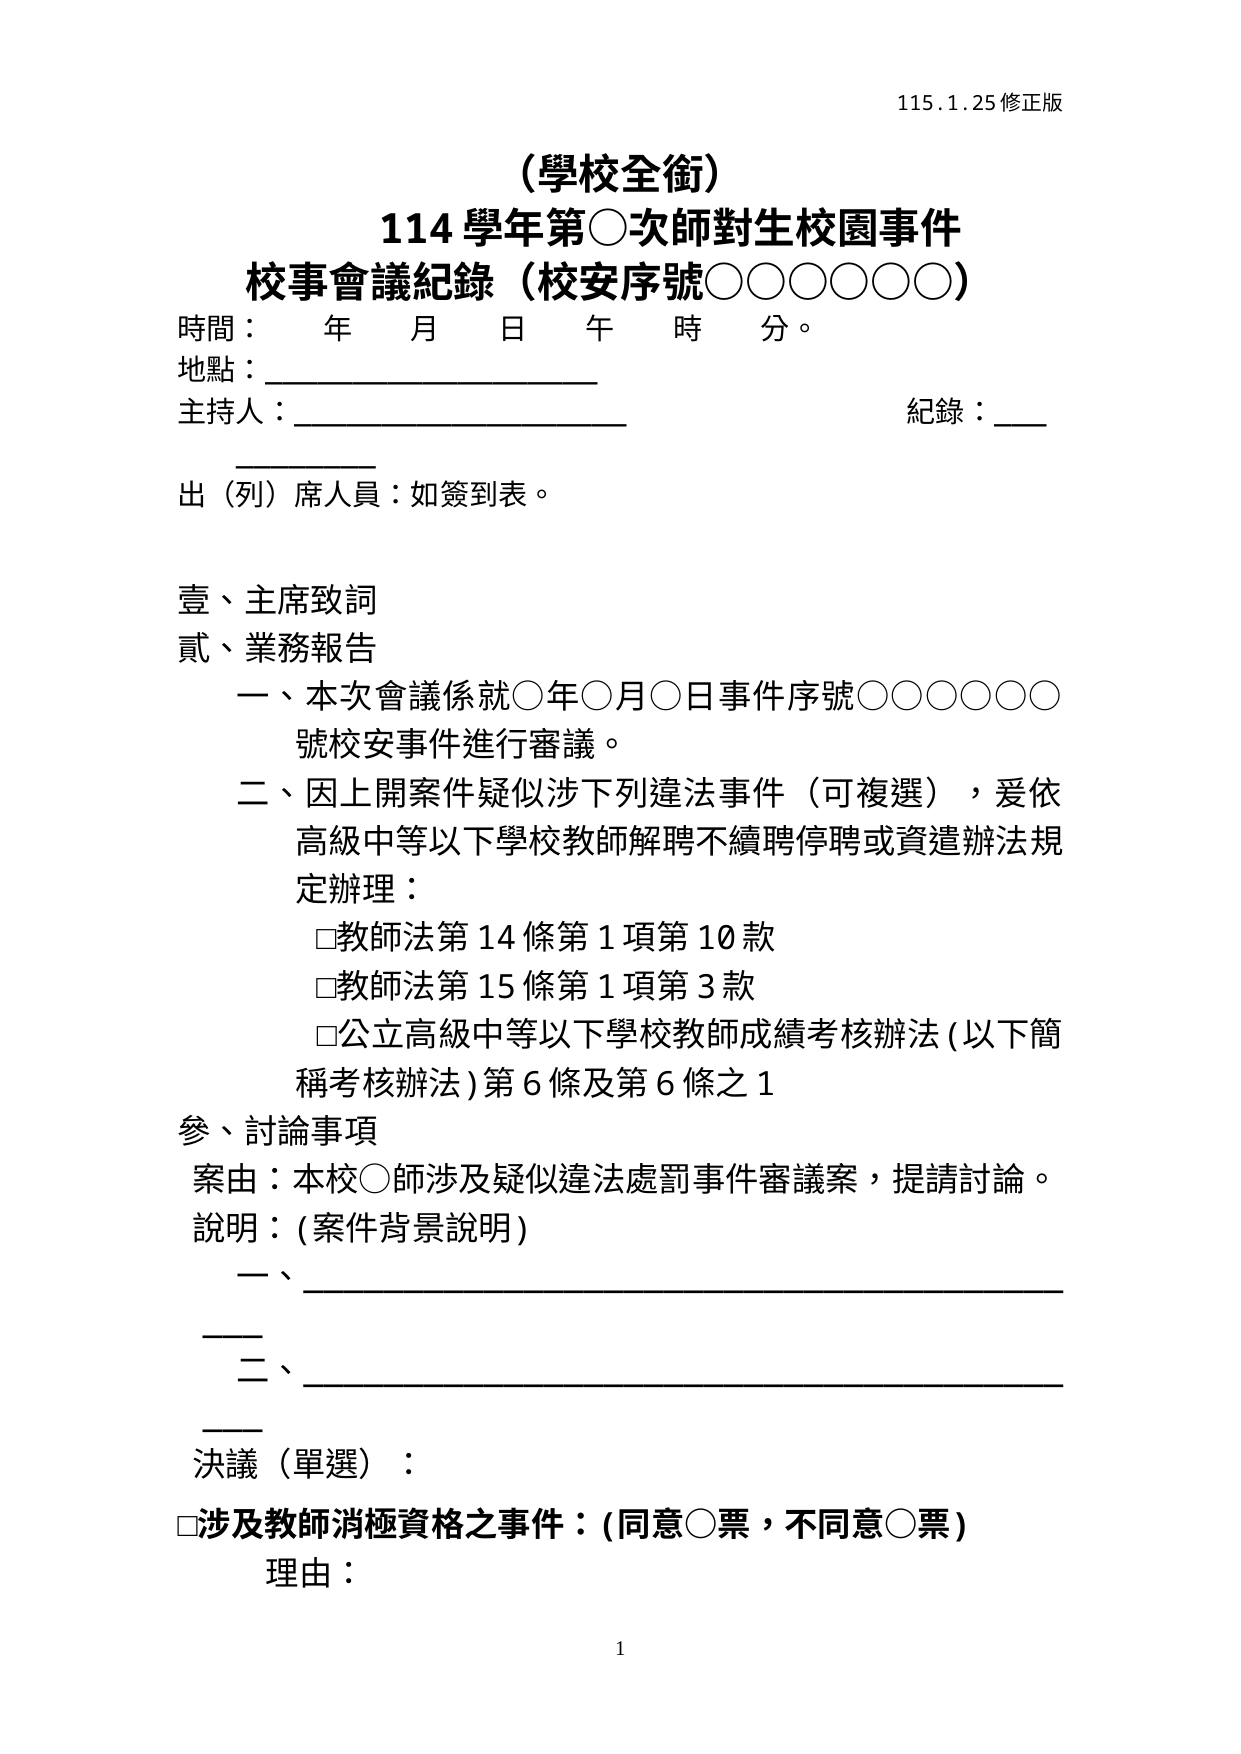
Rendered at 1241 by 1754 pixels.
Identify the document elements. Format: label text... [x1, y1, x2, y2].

text 參、討論事項 [177, 1105, 1063, 1153]
text 114學年第○次師對生校園事件 [177, 210, 1063, 252]
text （學校全銜） [177, 156, 1063, 197]
text 壹、主席致詞 貳、業務報告 [177, 573, 1063, 670]
text 二、_________________________________________ [202, 1344, 1063, 1437]
text 說明：(案件背景說明) [192, 1201, 1063, 1250]
text 一、_________________________________________ [202, 1250, 1063, 1344]
text 理由： [266, 1547, 1063, 1595]
text 主持人：___________________ 紀錄：___________ [177, 389, 1063, 472]
text □教師法第14條第1項第10款 [236, 911, 1063, 959]
text □教師法第15條第1項第3款 [236, 959, 1063, 1008]
text 決議（單選）： [192, 1437, 1063, 1486]
text □涉及教師消極資格之事件：(同意○票，不同意○票) [177, 1498, 1063, 1547]
text 案由：本校○師渉及疑似違法處罰事件審議案，提請討論。 [192, 1153, 1063, 1201]
text 二、因上開案件疑似涉下列違法事件（可複選），爰依高級中等以下學校教師解聘不續聘停聘或資遣辦法規定辦理： [236, 766, 1063, 911]
text 一、本次會議係就○年○月○日事件序號○○○○○○號校安事件進行審議。 [236, 670, 1063, 766]
text 校事會議紀錄（校安序號○○○○○○） [177, 264, 1063, 306]
text 出（列）席人員：如簽到表。 [177, 472, 1063, 514]
text 時間： 年 月 日 午 時 分。 [177, 306, 1063, 347]
text 地點：___________________ [177, 347, 1063, 389]
text □公立高級中等以下學校教師成績考核辦法(以下簡稱考核辦法)第6條及第6條之1 [236, 1008, 1063, 1105]
